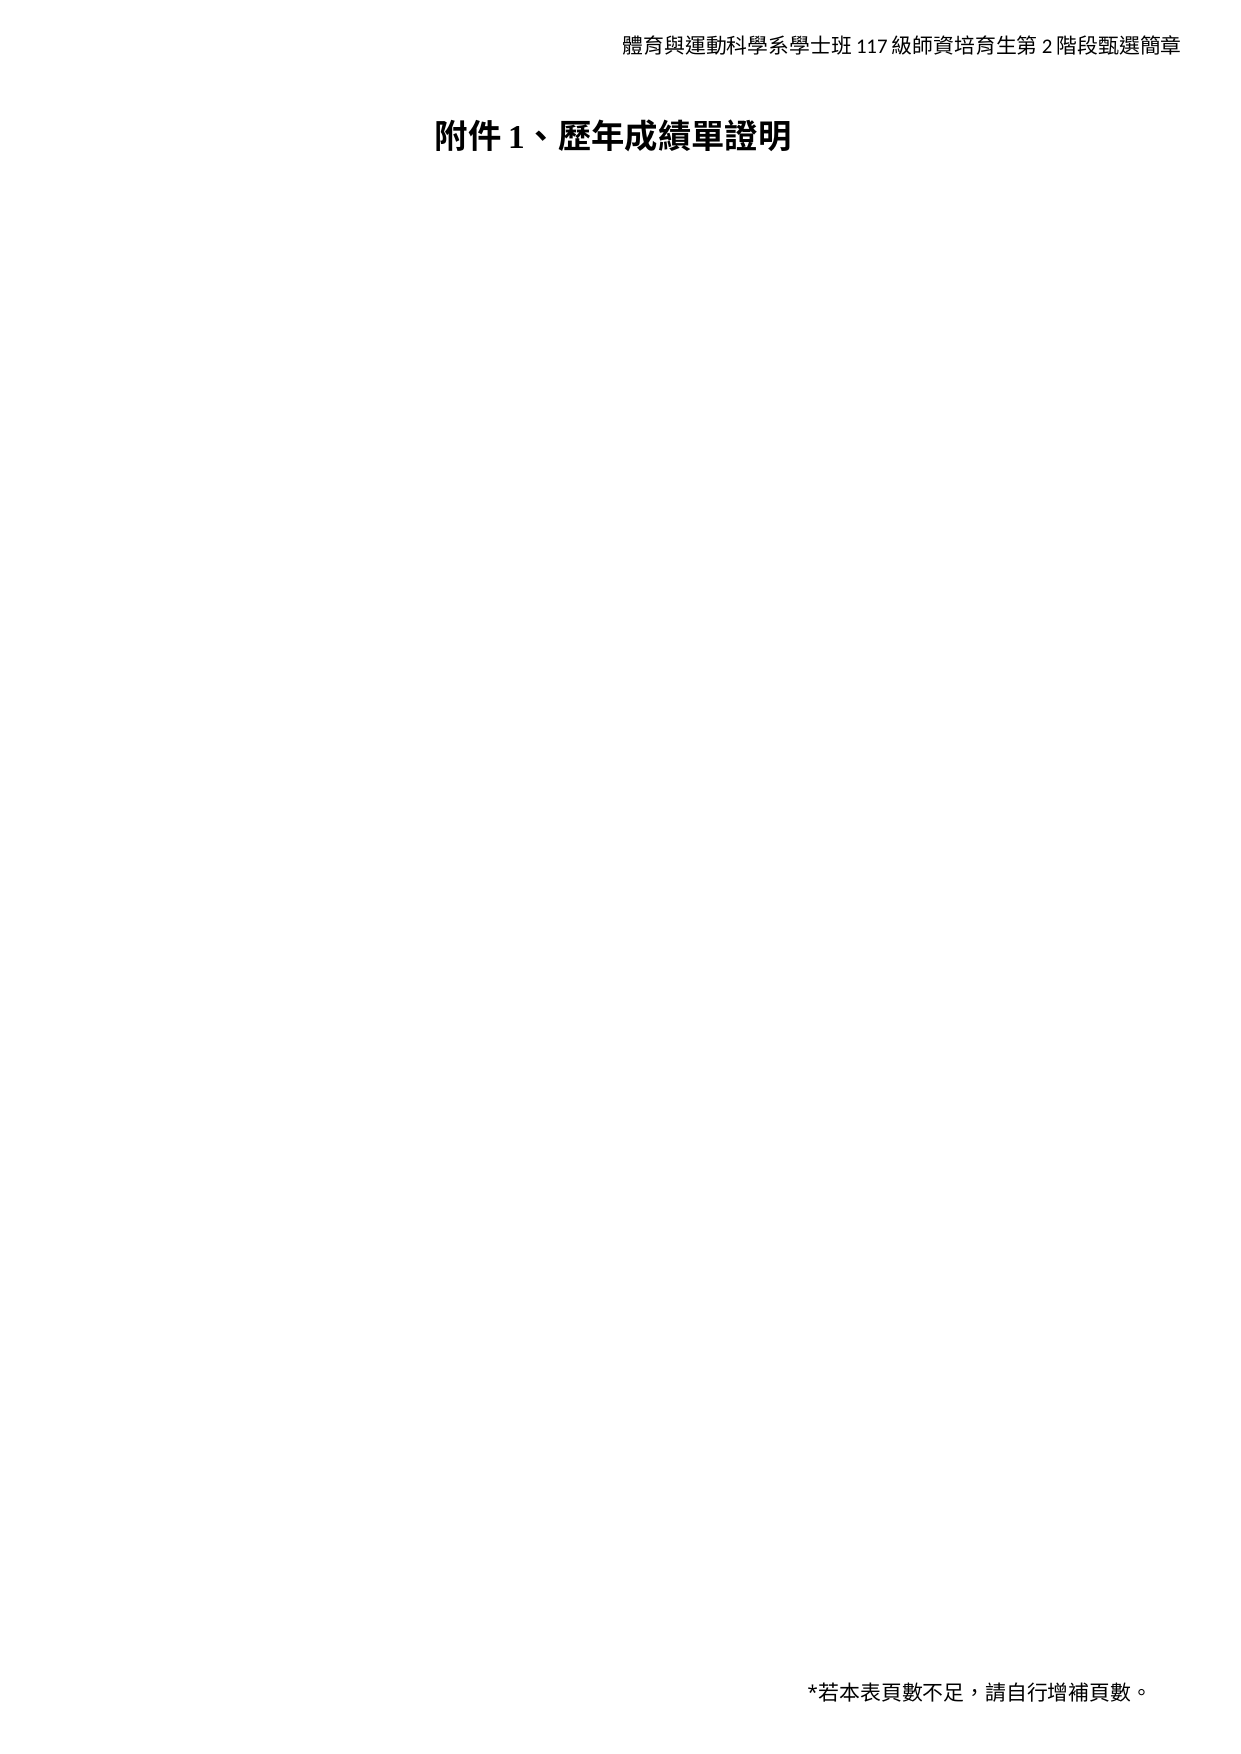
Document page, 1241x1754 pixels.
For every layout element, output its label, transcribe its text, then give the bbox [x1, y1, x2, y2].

text 附件1、歷年成績單證明 [74, 92, 1152, 155]
